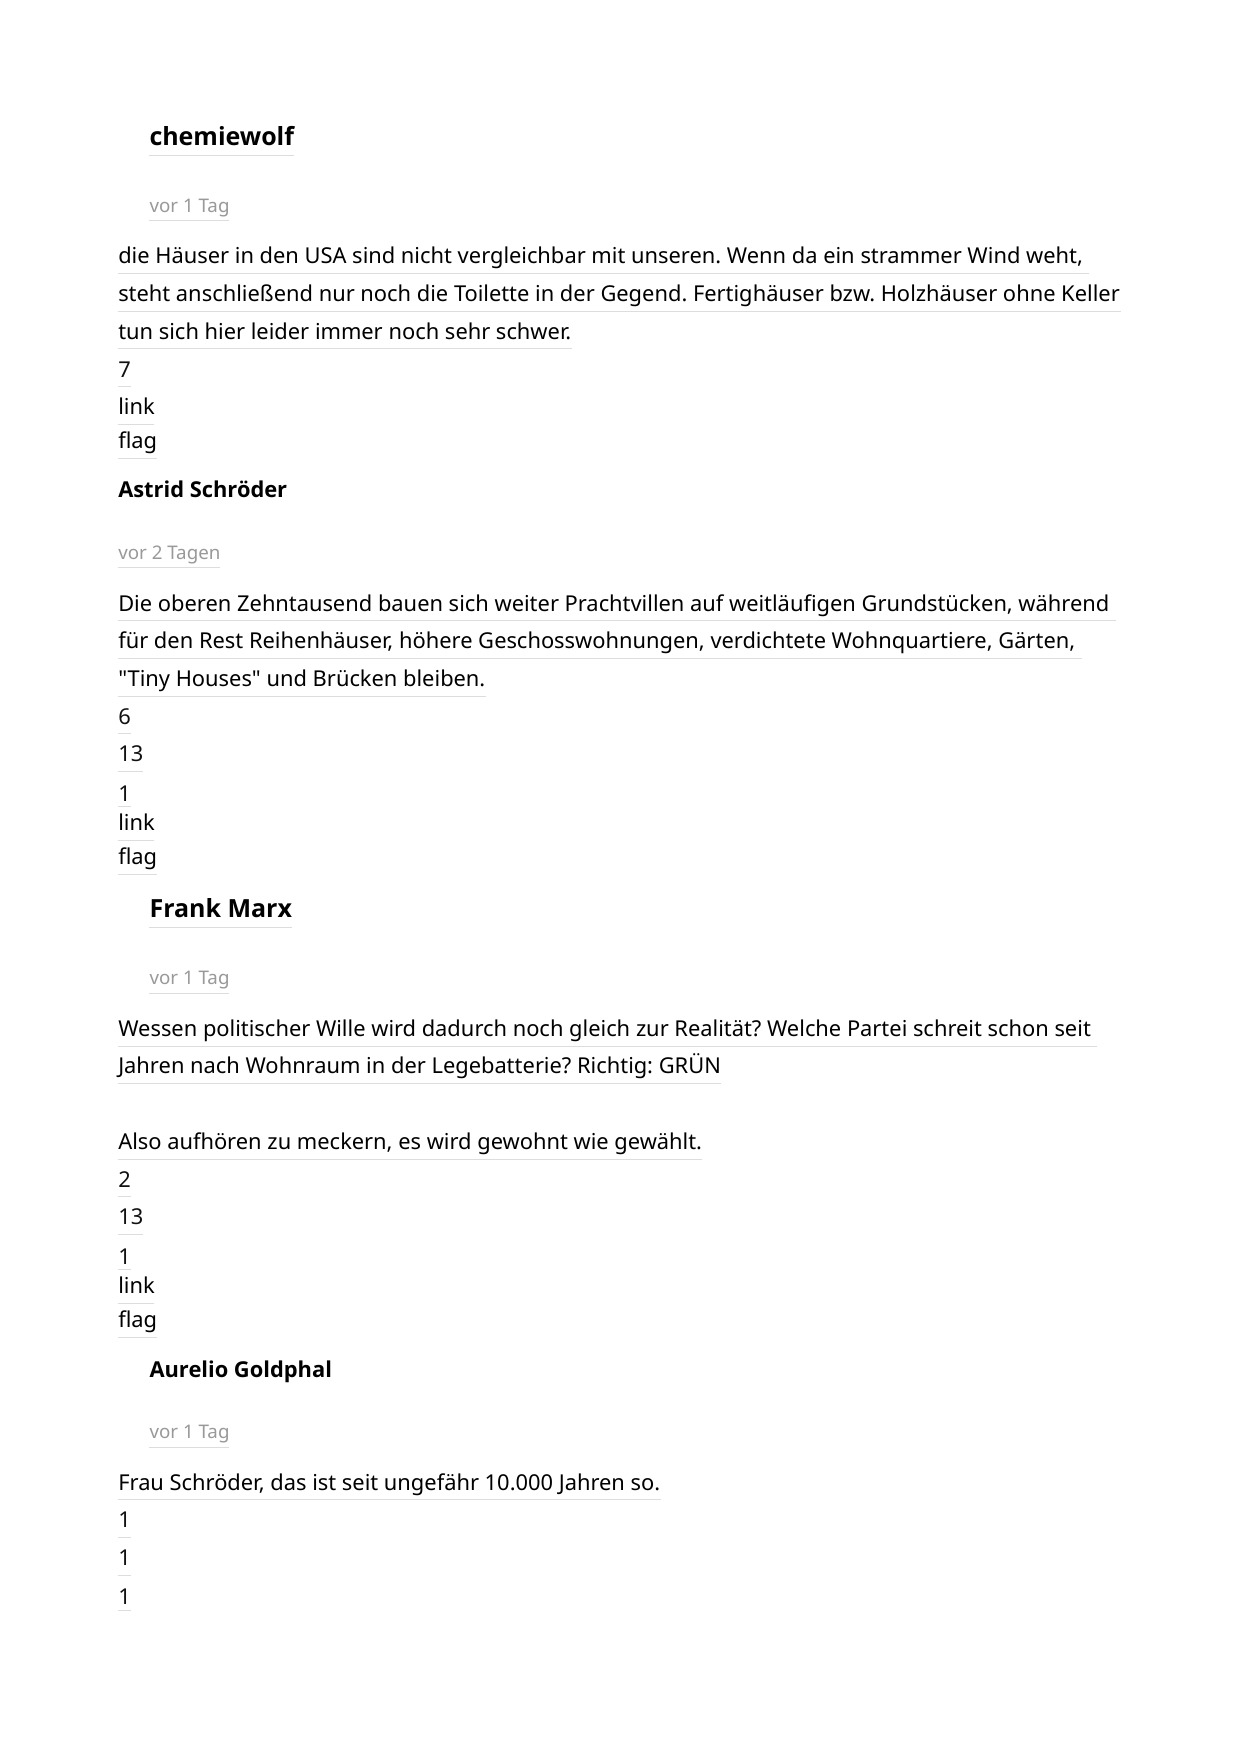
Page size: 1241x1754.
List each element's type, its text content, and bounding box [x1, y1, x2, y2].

text 6 [118, 701, 1122, 734]
text link [118, 1270, 1122, 1304]
text Astrid Schröder [118, 474, 1122, 504]
text 1 [118, 1542, 1122, 1576]
text link [118, 391, 1122, 425]
text chemiewolf [149, 118, 1122, 156]
text vor 1 Tag [149, 1418, 1117, 1448]
text 7 [118, 353, 1122, 387]
text flag [118, 1304, 1122, 1338]
text die Häuser in den USA sind nicht vergleichbar mit unseren. Wenn da ein strammer Wind weht, steht anschließend nur noch die Toilette in der Gegend. Fertighäuser bzw. Holzhäuser ohne Keller tun sich hier leider immer noch sehr schwer. [118, 240, 1122, 349]
text Frau Schröder, das ist seit ungefähr 10.000 Jahren so. [118, 1467, 1122, 1500]
text link [118, 807, 1122, 841]
text Aurelio Goldphal [149, 1353, 1122, 1383]
text 13 [118, 738, 1122, 772]
text Die oberen Zehntausend bauen sich weiter Prachtvillen auf weitläufigen Grundstücken, während für den Rest Reihenhäuser, höhere Geschosswohnungen, verdichtete Wohnquartiere, Gärten, "Tiny Houses" und Brücken bleiben. [118, 587, 1122, 697]
text vor 1 Tag [149, 192, 1117, 221]
text vor 1 Tag [149, 964, 1117, 994]
text 1 [118, 1580, 1122, 1611]
text flag [118, 841, 1122, 875]
text Frank Marx [149, 891, 1122, 928]
text 13 [118, 1201, 1122, 1235]
text 1 [118, 1239, 1122, 1270]
text 2 [118, 1164, 1122, 1197]
text flag [118, 425, 1122, 459]
text 1 [118, 1504, 1122, 1538]
text 1 [118, 776, 1122, 807]
text vor 2 Tagen [118, 539, 1117, 568]
text Wessen politischer Wille wird dadurch noch gleich zur Realität? Welche Partei schreit schon seit Jahren nach Wohnraum in der Legebatterie? Richtig: GRÜN Also aufhören zu meckern, es wird gewohnt wie gewählt. [118, 1013, 1122, 1160]
